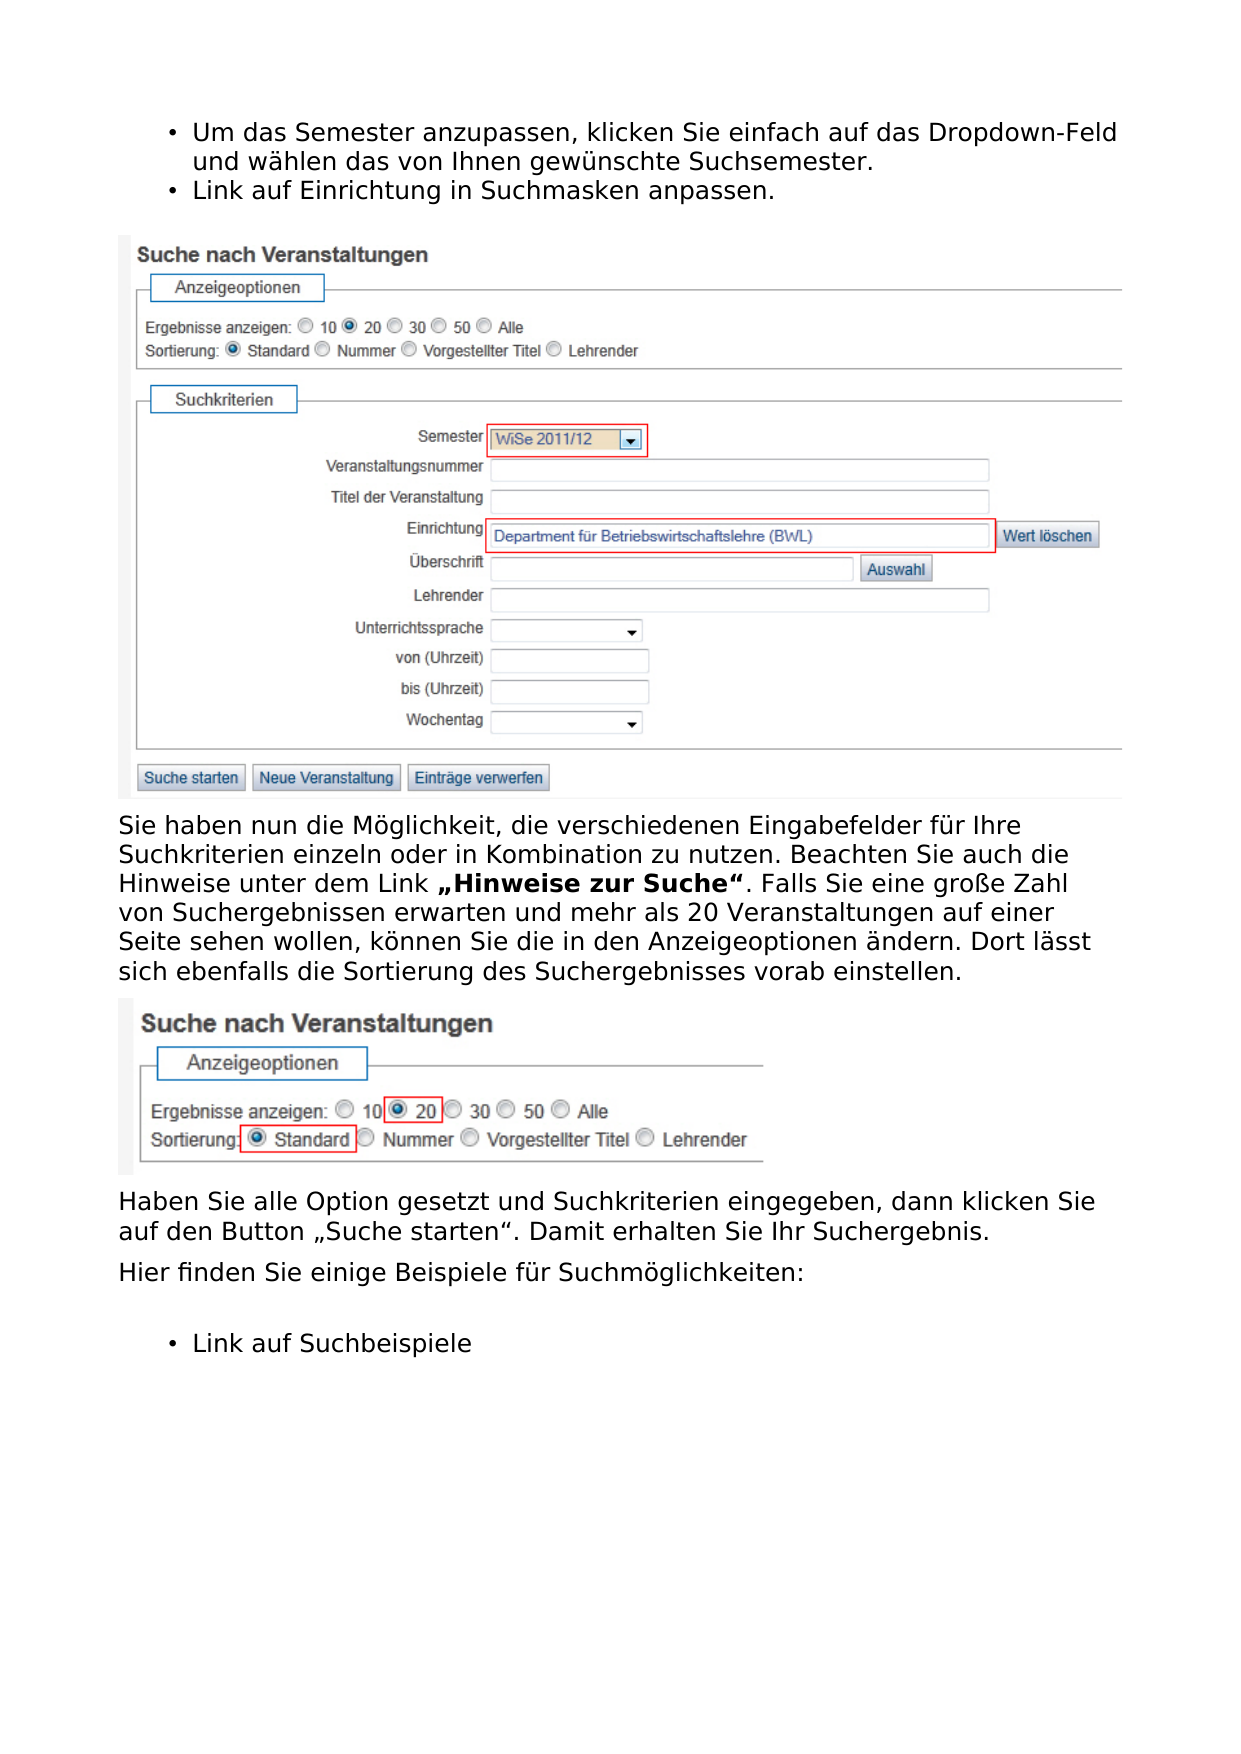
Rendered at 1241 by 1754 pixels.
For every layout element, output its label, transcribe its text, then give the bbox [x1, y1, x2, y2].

list Um das Semester anzupassen, klicken Sie einfach auf das Dropdown-Feld und wählen das von Ihnen gewünschte Suchsemester. [177, 118, 1122, 176]
picture [118, 998, 764, 1175]
text Hier finden Sie einige Beispiele für Suchmöglichkeiten: [118, 1258, 1122, 1287]
text Haben Sie alle Option gesetzt und Suchkriterien eingegeben, dann klicken Sie auf den Button „Suche starten“. Damit erhalten Sie Ihr Suchergebnis. [118, 1187, 1122, 1246]
list Link auf Suchbeispiele [177, 1329, 1122, 1359]
picture [118, 235, 1123, 799]
text Sie haben nun die Möglichkeit, die verschiedenen Eingabefelder für Ihre Suchkriterien einzeln oder in Kombination zu nutzen. Beachten Sie auch die Hinweise unter dem Link „Hinweise zur Suche“. Falls Sie eine große Zahl von Suchergebnissen erwarten und mehr als 20 Veranstaltungen auf einer Seite sehen wollen, können Sie die in den Anzeigeoptionen ändern. Dort lässt sich ebenfalls die Sortierung des Suchergebnisses vorab einstellen. [118, 811, 1122, 986]
list Link auf Einrichtung in Suchmasken anpassen. [177, 176, 1122, 206]
